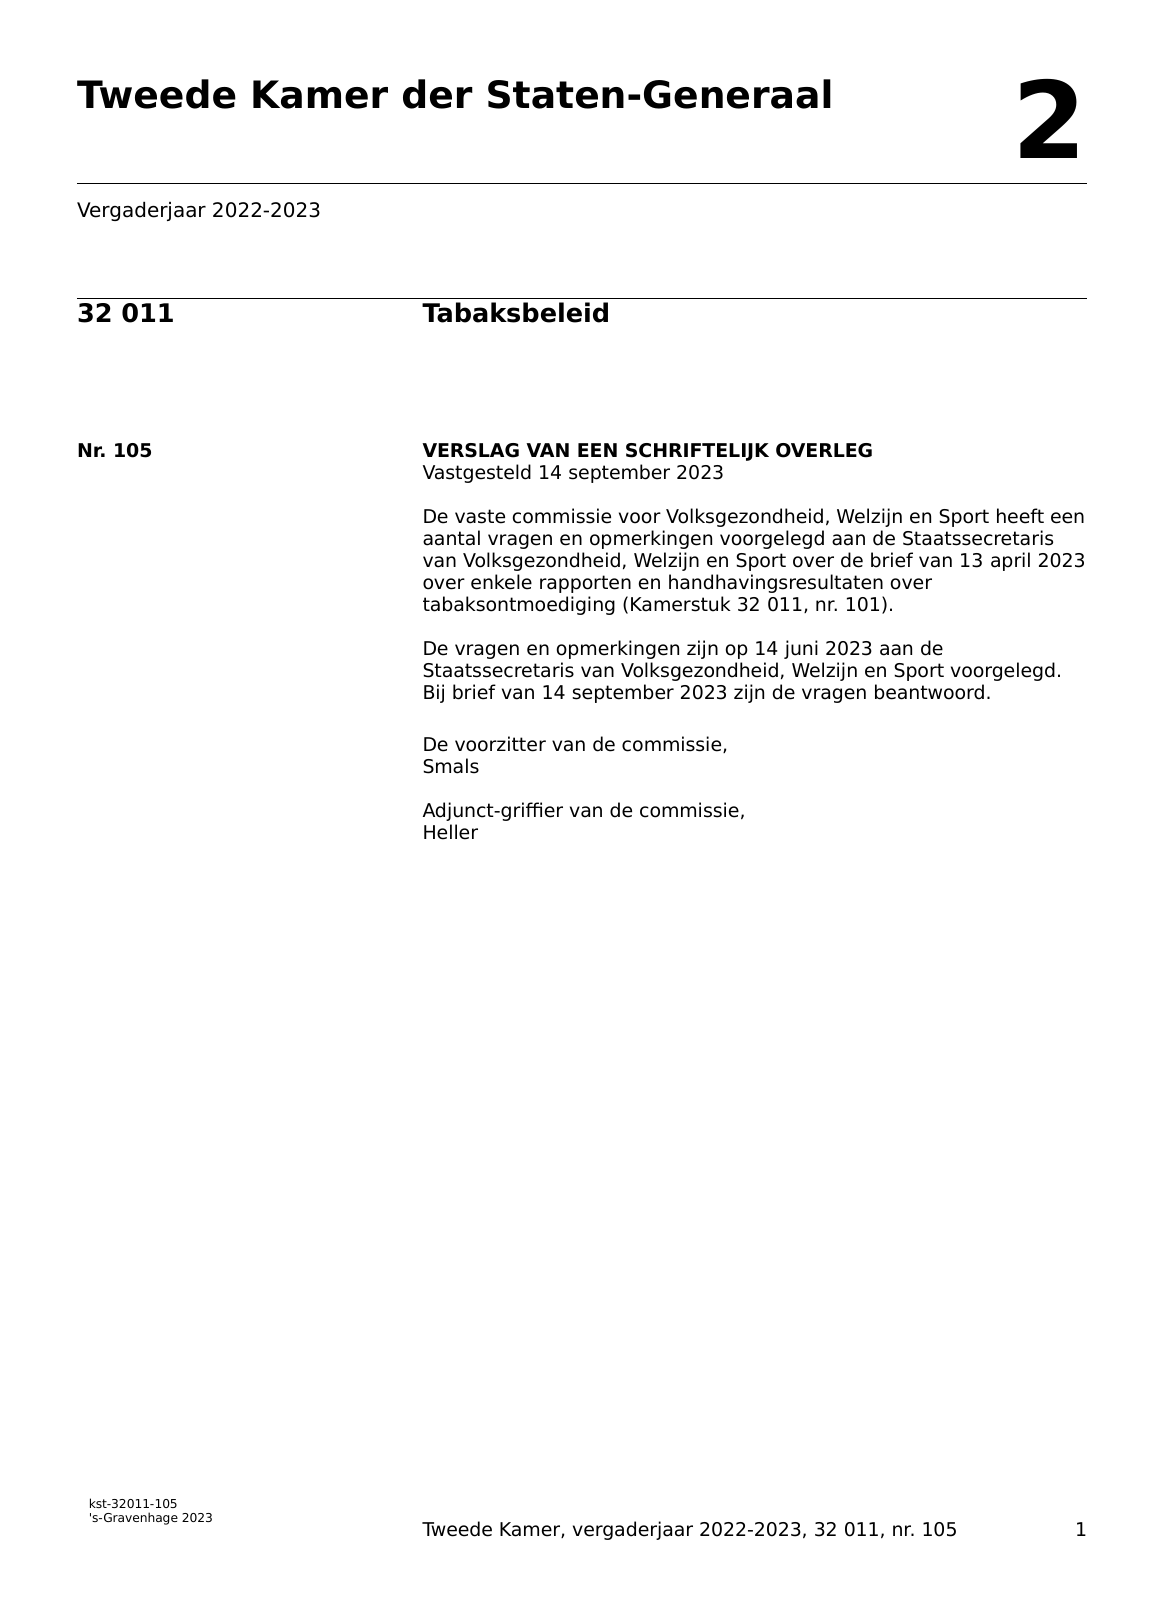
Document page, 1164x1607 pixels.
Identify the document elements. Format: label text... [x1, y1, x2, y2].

subtitle Nr. 105 VERSLAG VAN EEN SCHRIFTELIJK OVERLEG [77, 440, 1087, 462]
table_header 2 [886, 59, 1087, 183]
text De vragen en opmerkingen zijn op 14 juni 2023 aan de Staatssecretaris van Volksgezondheid, Welzijn en Sport voorgelegd. Bij brief van 14 september 2023 zijn de vragen beantwoord. [422, 638, 1087, 704]
text Adjunct-griffier van de commissie, Heller [422, 800, 1087, 844]
subtitle 32 011 Tabaksbeleid [77, 299, 1087, 329]
table_cell Vergaderjaar 2022-2023 [77, 184, 1087, 298]
text De voorzitter van de commissie, Smals [422, 734, 1087, 778]
text 's-Gravenhage 2023 [88, 1511, 323, 1525]
text kst-32011-105 [88, 1497, 323, 1511]
table_header Tweede Kamer der Staten-Generaal [77, 59, 886, 183]
text De vaste commissie voor Volksgezondheid, Welzijn en Sport heeft een aantal vragen en opmerkingen voorgelegd aan de Staatssecretaris van Volksgezondheid, Welzijn en Sport over de brief van 13 april 2023 over enkele rapporten en handhavingsresultaten over tabaksontmoediging (Kamerstuk 32 011, nr. 101). [422, 506, 1087, 616]
text Vastgesteld 14 september 2023 [422, 462, 1087, 484]
